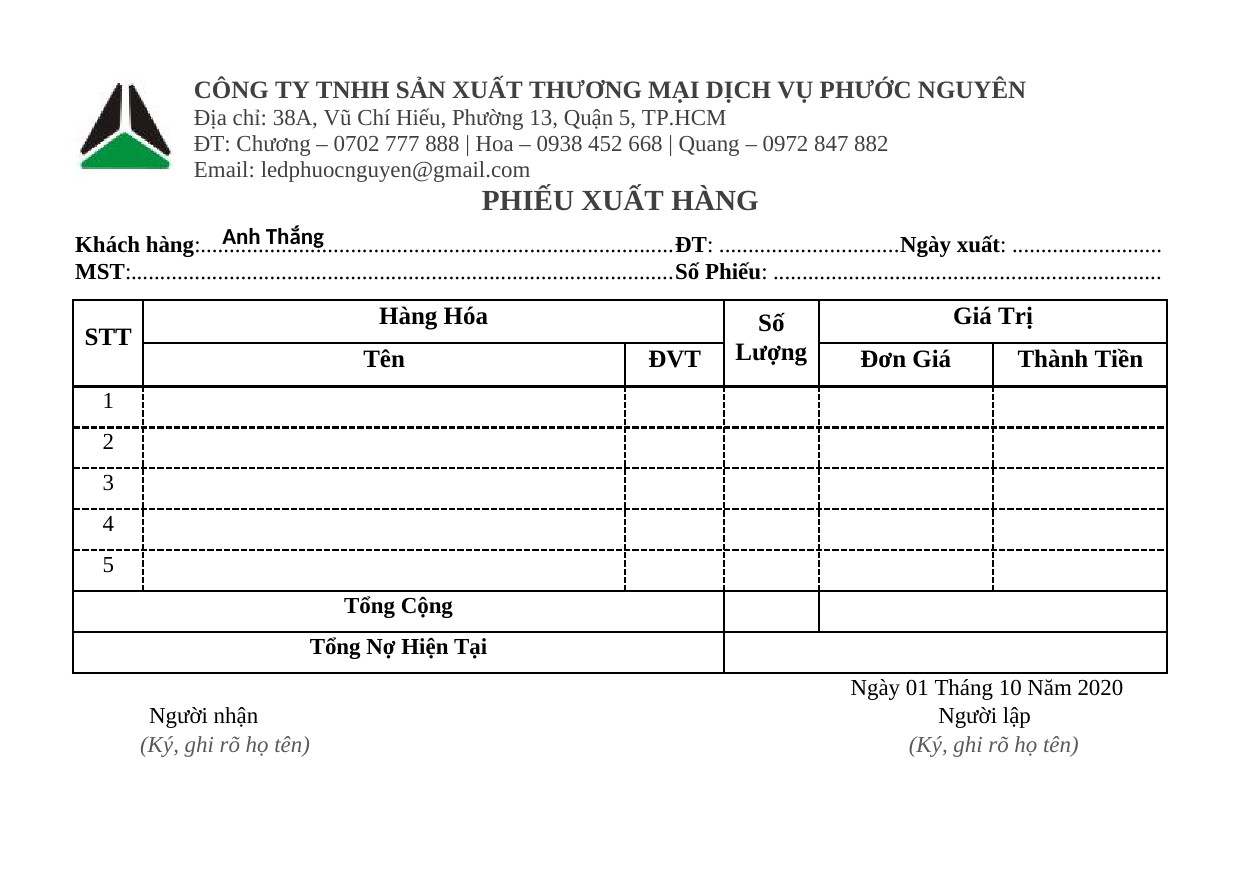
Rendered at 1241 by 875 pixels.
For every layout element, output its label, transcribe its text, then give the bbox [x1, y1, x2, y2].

table_cell [143, 508, 625, 549]
table_cell 4 [74, 508, 143, 549]
text ĐT: Chương – 0702 777 888 | Hoa – 0938 452 668 | Quang – 0972 847 882 [175, 130, 1165, 156]
text CÔNG TY TNHH SẢN XUẤT THƯƠNG MẠI DỊCH VỤ PHƯỚC NGUYÊN [75, 75, 1165, 104]
picture [75, 77, 175, 178]
table_cell [625, 549, 724, 590]
table_cell [725, 633, 1166, 672]
table_cell Tên [144, 344, 624, 385]
text Địa chỉ: 38A, Vũ Chí Hiếu, Phường 13, Quận 5, TP.HCM [175, 104, 1165, 130]
table_cell [724, 467, 818, 508]
text Khách hàng: ĐT: Ngày xuất: [75, 231, 1165, 258]
table_cell 3 [74, 467, 143, 508]
table_cell Tổng Cộng [74, 592, 723, 631]
table_cell 2 [74, 426, 143, 467]
table_cell [819, 467, 993, 508]
table_cell [724, 426, 818, 467]
table_cell [143, 549, 625, 590]
table_cell ĐVT [626, 344, 723, 385]
text Người nhận Người lập [149, 702, 1165, 729]
table_cell Thành Tiền [994, 344, 1166, 385]
table_cell [993, 426, 1166, 467]
table_header Hàng Hóa [144, 301, 723, 342]
table_cell [993, 549, 1166, 590]
table_cell [625, 508, 724, 549]
table_cell [143, 467, 625, 508]
table_cell [819, 549, 993, 590]
table_cell [993, 508, 1166, 549]
table_cell [819, 426, 993, 467]
table_cell [143, 426, 625, 467]
table_cell 1 [74, 388, 143, 426]
table_cell [625, 467, 724, 508]
table_cell [724, 388, 818, 426]
table_cell [993, 467, 1166, 508]
text Ngày 01 Tháng 10 Năm 2020 [149, 674, 1165, 700]
table_cell 5 [74, 549, 143, 590]
table_cell [993, 388, 1166, 426]
table_cell [724, 549, 818, 590]
table_cell Tổng Nợ Hiện Tại [74, 633, 723, 672]
text Anh Thắng [222, 222, 381, 231]
table_cell [819, 388, 993, 426]
table_header Giá Trị [820, 301, 1166, 342]
table_cell [625, 426, 724, 467]
table_cell Đơn Giá [820, 344, 992, 385]
table_cell [724, 508, 818, 549]
table_cell [819, 508, 993, 549]
table_cell [143, 388, 625, 426]
table_cell [725, 592, 818, 631]
text (Ký, ghi rõ họ tên) (Ký, ghi rõ họ tên) [75, 731, 1165, 757]
text Email: ledphuocnguyen@gmail.com [75, 156, 1165, 183]
table_cell [820, 592, 1166, 631]
text PHIẾU XUẤT HÀNG [75, 183, 1165, 216]
table_header STT [74, 301, 142, 385]
text MST: Số Phiếu: [75, 258, 1165, 284]
table_header Số Lượng [725, 301, 818, 385]
table_cell [625, 388, 724, 426]
